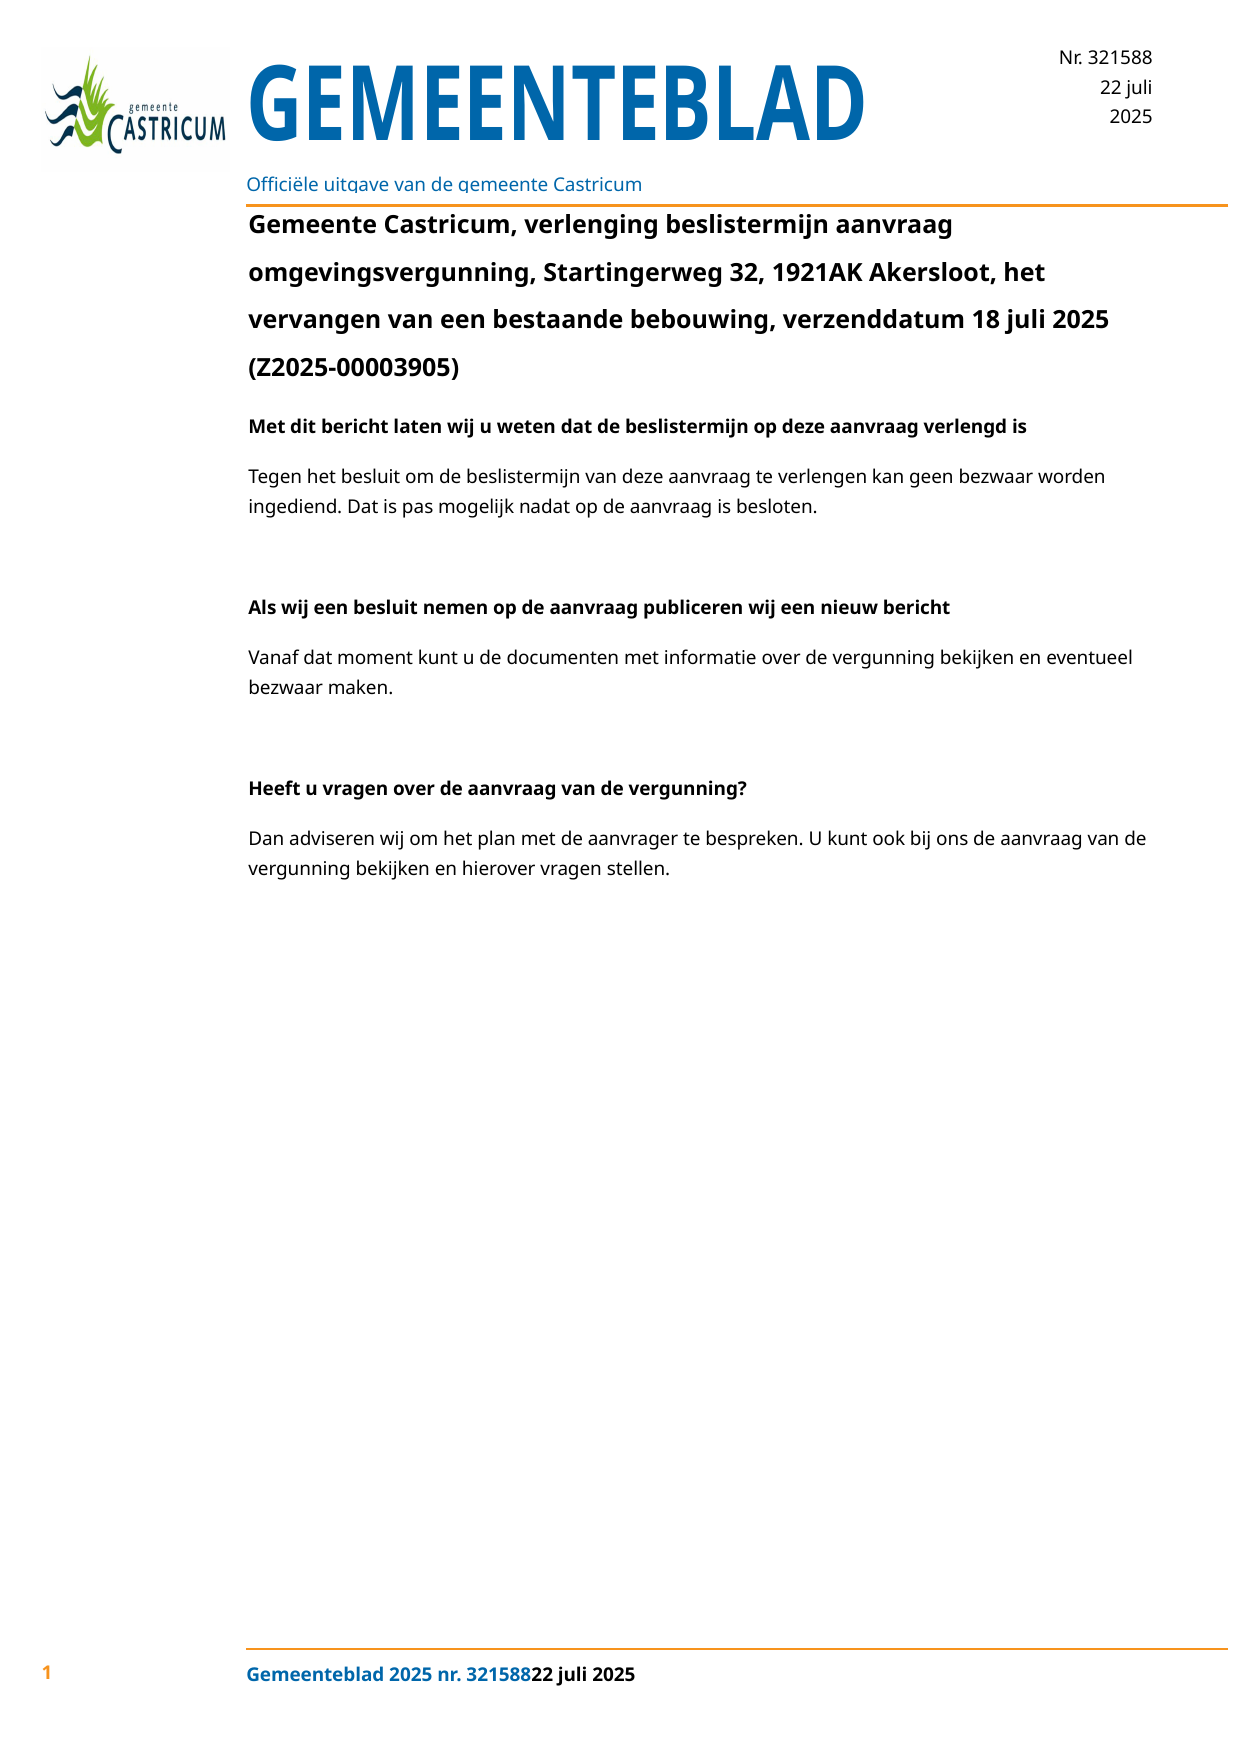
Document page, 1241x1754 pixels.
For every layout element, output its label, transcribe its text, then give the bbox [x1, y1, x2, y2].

picture [41, 47, 231, 172]
text Met dit bericht laten wij u weten dat de beslistermijn op deze aanvraag verlengd is [248, 413, 1152, 439]
text Heeft u vragen over de aanvraag van de vergunning? [248, 775, 1152, 801]
text Als wij een besluit nemen op de aanvraag publiceren wij een nieuw bericht [248, 594, 1152, 620]
text Gemeente Castricum, verlenging beslistermijn aanvraag omgevingsvergunning, Startingerweg 32, 1921AK Akersloot, het vervangen van een bestaande bebouwing, verzenddatum 18 juli 2025 (Z2025-00003905) [248, 207, 1152, 384]
text Vanaf dat moment kunt u de documenten met informatie over de vergunning bekijken en eventueel bezwaar maken. [248, 644, 1152, 700]
text Tegen het besluit om de beslistermijn van deze aanvraag te verlengen kan geen bezwaar worden ingediend. Dat is pas mogelijk nadat op de aanvraag is besloten. [248, 463, 1152, 519]
text Dan adviseren wij om het plan met de aanvrager te bespreken. U kunt ook bij ons de aanvraag van de vergunning bekijken en hierover vragen stellen. [248, 825, 1152, 881]
